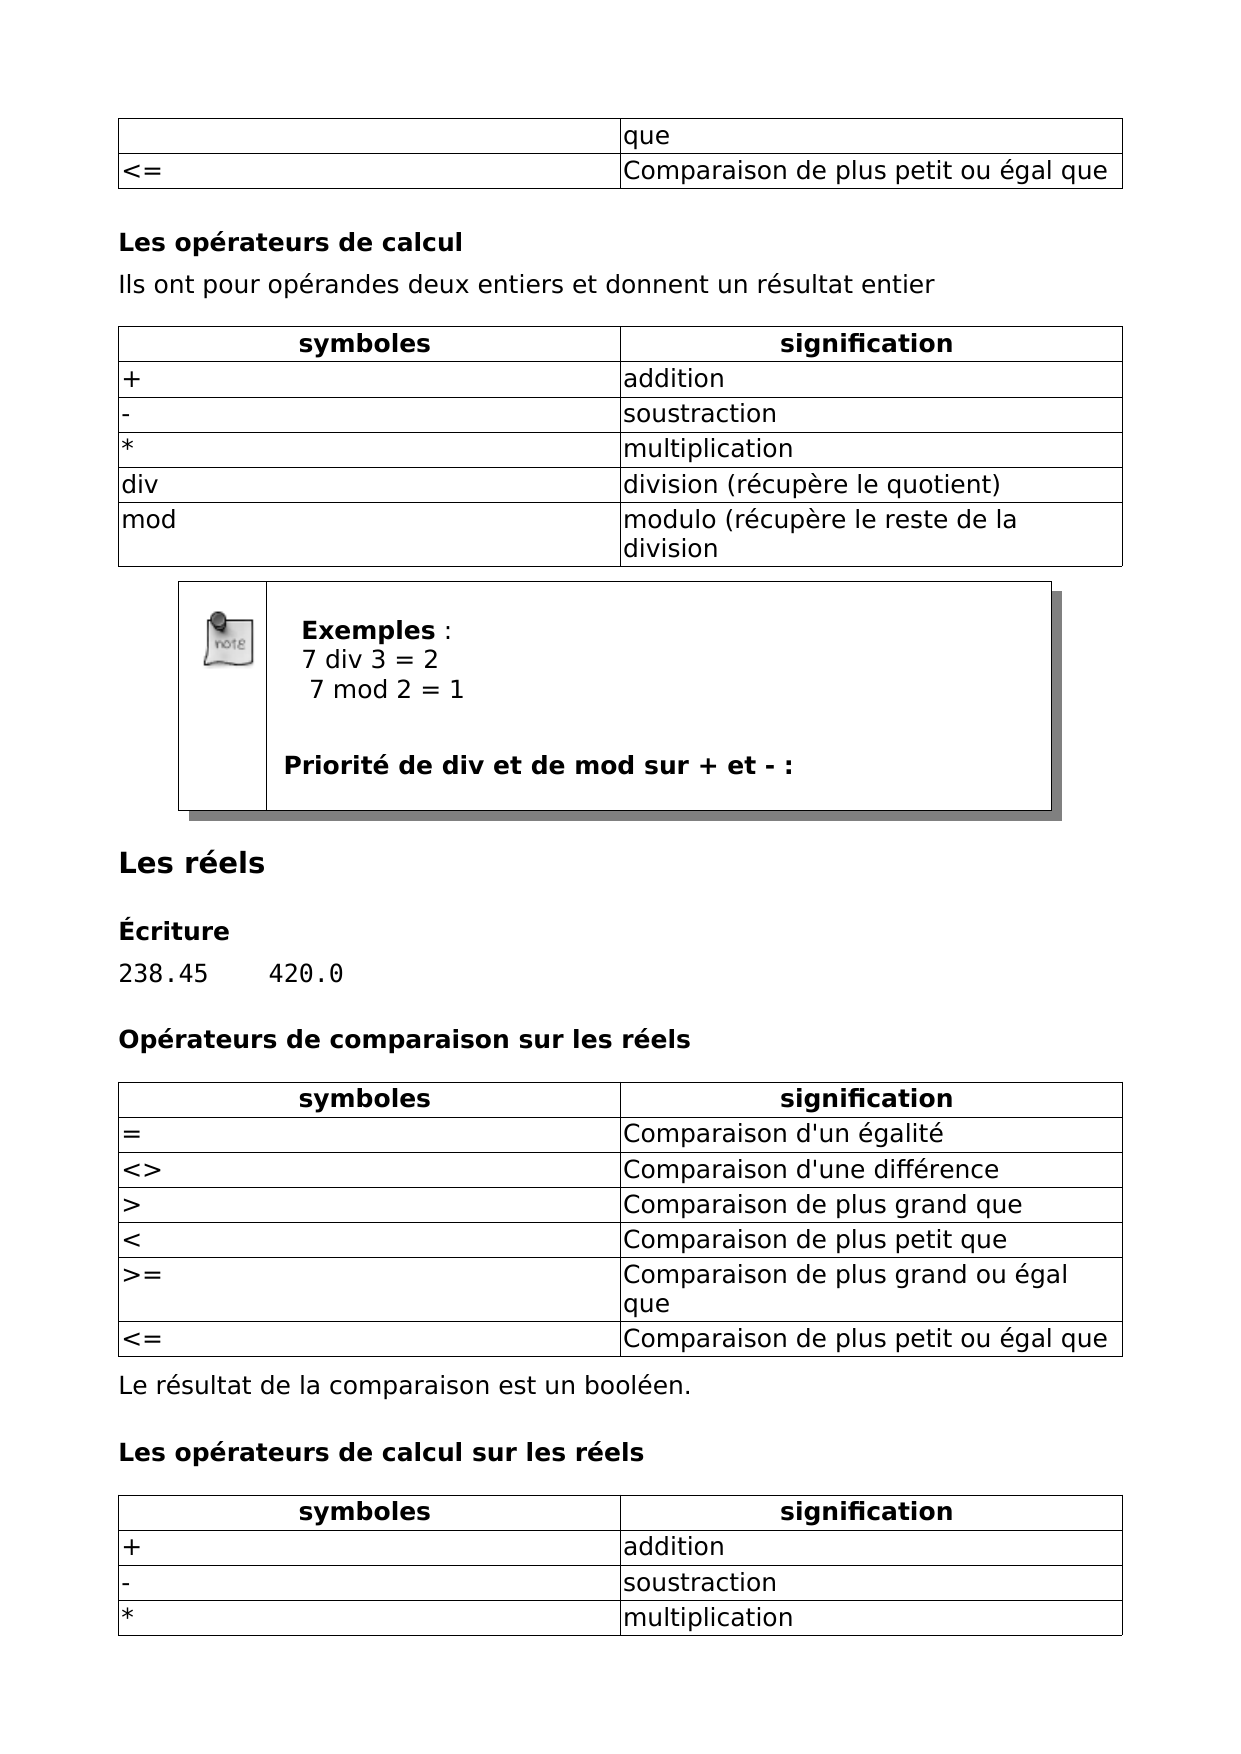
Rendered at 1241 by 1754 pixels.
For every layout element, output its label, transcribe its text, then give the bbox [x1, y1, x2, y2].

table_cell - [119, 1566, 620, 1600]
table_cell Comparaison d'un égalité [621, 1118, 1122, 1152]
table_header [179, 582, 266, 810]
table_cell modulo (récupère le reste de la division [621, 503, 1122, 566]
subtitle Opérateurs de comparaison sur les réels [118, 1025, 1122, 1054]
table_header signification [621, 327, 1122, 361]
table_cell Comparaison de plus grand ou égal que [621, 1258, 1122, 1321]
table_cell [119, 119, 620, 153]
table_cell Comparaison d'une différence [621, 1153, 1122, 1187]
table_cell multiplication [621, 433, 1122, 467]
table_cell > [119, 1188, 620, 1222]
table_cell Comparaison de plus petit que [621, 1223, 1122, 1257]
subtitle Les opérateurs de calcul sur les réels [118, 1438, 1122, 1467]
table_cell + [119, 1531, 620, 1565]
table_header symboles [119, 327, 620, 361]
table_cell que [621, 119, 1122, 153]
subtitle Les réels [118, 846, 1122, 880]
table_cell div [119, 468, 620, 502]
table_cell >= [119, 1258, 620, 1321]
table_cell mod [119, 503, 620, 566]
table_header Exemples : 7 div 3 = 2 7 mod 2 = 1 Priorité de div et de mod sur + et - : [267, 582, 1051, 810]
table_cell <= [119, 1322, 620, 1356]
table_cell Comparaison de plus petit ou égal que [621, 154, 1122, 188]
picture [190, 604, 266, 680]
table_cell soustraction [621, 1566, 1122, 1600]
table_cell = [119, 1118, 620, 1152]
text Ils ont pour opérandes deux entiers et donnent un résultat entier [118, 270, 1122, 299]
table_cell + [119, 362, 620, 397]
table_cell < [119, 1223, 620, 1257]
table_cell addition [621, 362, 1122, 397]
text 238.45 420.0 [118, 959, 1122, 988]
table_header symboles [119, 1496, 620, 1529]
table_header signification [621, 1083, 1122, 1117]
table_header signification [621, 1496, 1122, 1529]
text Le résultat de la comparaison est un booléen. [118, 1371, 1122, 1401]
table_cell division (récupère le quotient) [621, 468, 1122, 502]
table_cell Comparaison de plus petit ou égal que [621, 1322, 1122, 1356]
table_cell soustraction [621, 398, 1122, 432]
table_cell <> [119, 1153, 620, 1187]
table_header symboles [119, 1083, 620, 1117]
table_cell * [119, 1601, 620, 1635]
table_cell addition [621, 1531, 1122, 1565]
table_cell <= [119, 154, 620, 188]
subtitle Les opérateurs de calcul [118, 228, 1122, 257]
table_cell * [119, 433, 620, 467]
table_cell Comparaison de plus grand que [621, 1188, 1122, 1222]
table_cell multiplication [621, 1601, 1122, 1635]
table_cell - [119, 398, 620, 432]
subtitle Écriture [118, 917, 1122, 947]
